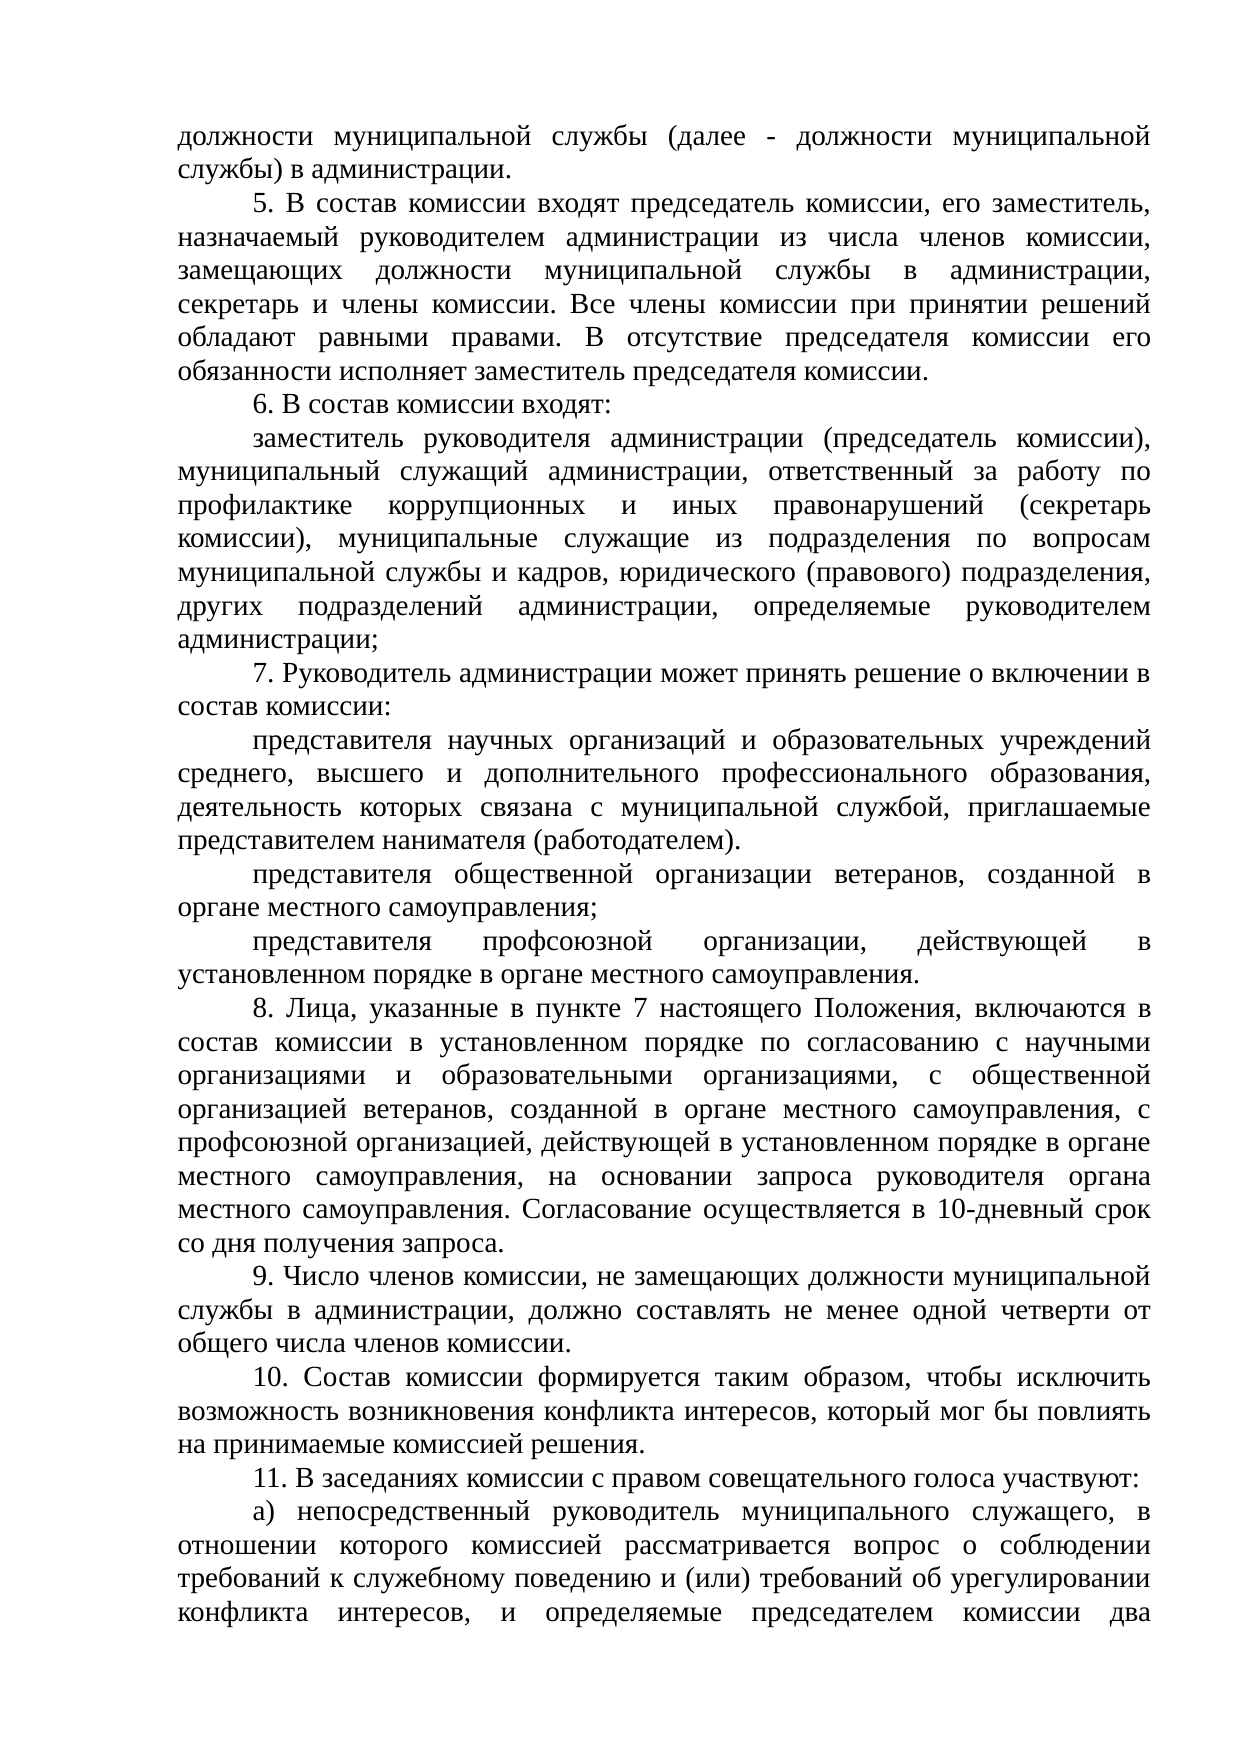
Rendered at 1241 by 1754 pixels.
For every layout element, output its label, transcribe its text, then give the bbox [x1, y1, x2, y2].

text представителя научных организаций и образовательных учреждений среднего, высшего и дополнительного профессионального образования, деятельность которых связана с муниципальной службой, приглашаемые представителем нанимателя (работодателем). [177, 722, 1152, 856]
text должности муниципальной службы (далее - должности муниципальной службы) в администрации. [177, 118, 1152, 185]
text а) непосредственный руководитель муниципального служащего, в отношении которого комиссией рассматривается вопрос о соблюдении требований к служебному поведению и (или) требований об урегулировании конфликта интересов, и определяемые председателем комиссии два [177, 1493, 1152, 1627]
text 11. В заседаниях комиссии с правом совещательного голоса участвуют: [177, 1460, 1152, 1493]
text 6. В состав комиссии входят: [177, 386, 1152, 420]
text 8. Лица, указанные в пункте 7 настоящего Положения, включаются в состав комиссии в установленном порядке по согласованию с научными организациями и образовательными организациями, с общественной организацией ветеранов, созданной в органе местного самоуправления, с профсоюзной организацией, действующей в установленном порядке в органе местного самоуправления, на основании запроса руководителя органа местного самоуправления. Согласование осуществляется в 10-дневный срок со дня получения запроса. [177, 990, 1152, 1258]
text 9. Число членов комиссии, не замещающих должности муниципальной службы в администрации, должно составлять не менее одной четверти от общего числа членов комиссии. [177, 1258, 1152, 1359]
text 5. В состав комиссии входят председатель комиссии, его заместитель, назначаемый руководителем администрации из числа членов комиссии, замещающих должности муниципальной службы в администрации, секретарь и члены комиссии. Все члены комиссии при принятии решений обладают равными правами. В отсутствие председателя комиссии его обязанности исполняет заместитель председателя комиссии. [177, 185, 1152, 386]
text 7. Руководитель администрации может принять решение о включении в состав комиссии: [177, 655, 1152, 722]
text 10. Состав комиссии формируется таким образом, чтобы исключить возможность возникновения конфликта интересов, который мог бы повлиять на принимаемые комиссией решения. [177, 1359, 1152, 1460]
text представителя профсоюзной организации, действующей в установленном порядке в органе местного самоуправления. [177, 923, 1152, 990]
text заместитель руководителя администрации (председатель комиссии), муниципальный служащий администрации, ответственный за работу по профилактике коррупционных и иных правонарушений (секретарь комиссии), муниципальные служащие из подразделения по вопросам муниципальной службы и кадров, юридического (правового) подразделения, других подразделений администрации, определяемые руководителем администрации; [177, 420, 1152, 655]
text представителя общественной организации ветеранов, созданной в органе местного самоуправления; [177, 856, 1152, 923]
